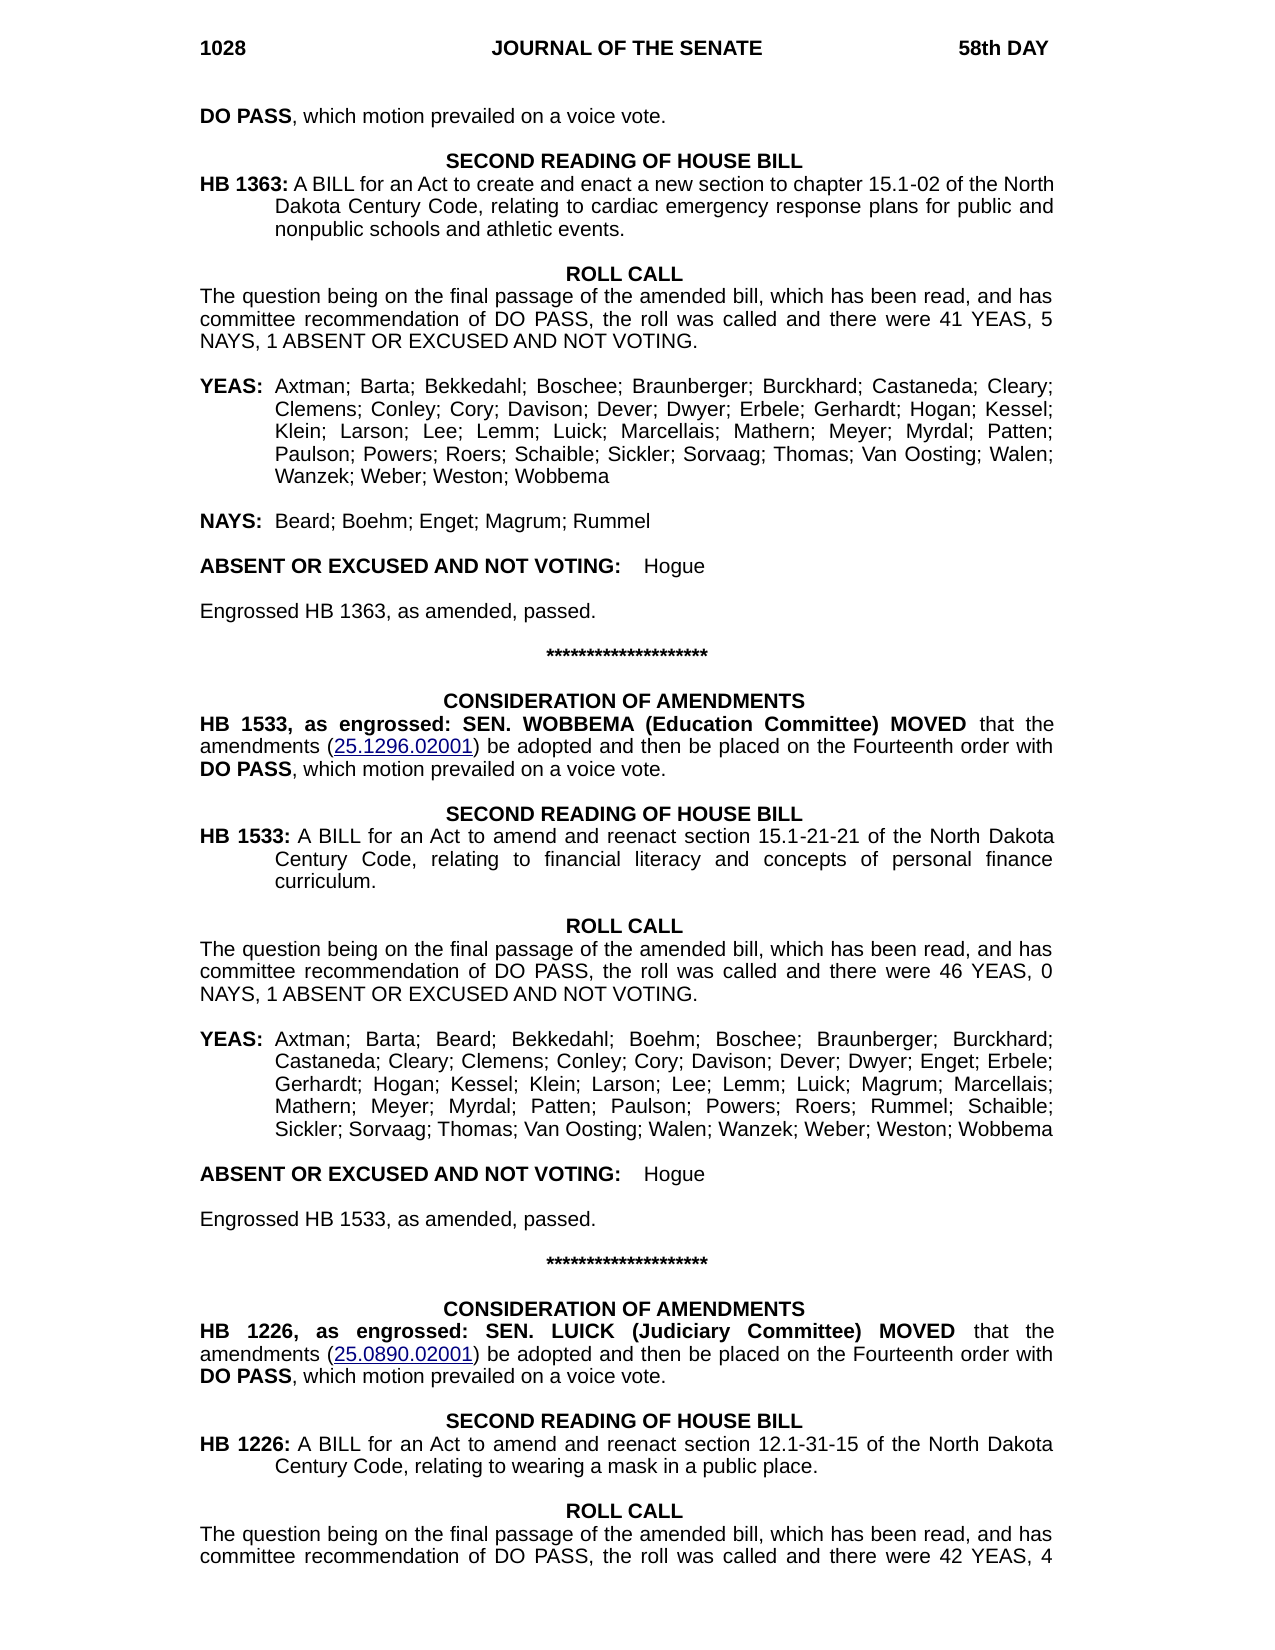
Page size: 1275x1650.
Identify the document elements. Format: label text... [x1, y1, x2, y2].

text DO PASS, which motion prevailed on a voice vote. [199, 106, 1054, 128]
subtitle Page 1028 [9, 9, 109, 57]
text ******************** [199, 646, 1054, 668]
title ABSENT OR EXCUSED AND NOT VOTING: Hogue [199, 556, 1054, 578]
text CONSIDERATION OF AMENDMENTS [199, 1298, 1054, 1321]
text Engrossed HB 1533, as amended, passed. [199, 1208, 1054, 1231]
text [0, 0, 118, 66]
title YEAS: Axtman; Barta; Beard; Bekkedahl; Boehm; Boschee; Braunberger; Burckhard; Castaneda; Cleary; Clemens; Conley; Cory; Davison; Dever; Dwyer; Enget; Erbele; Gerhardt; Hogan; Kessel; Klein; Larson; Lee; Lemm; Luick; Magrum; Marcellais; Mathern; Meyer; Myrdal; Patten; Paulson; Powers; Roers; Rummel; Schaible; Sickler; Sorvaag; Thomas; Van Oosting; Walen; Wanzek; Weber; Weston; Wobbema [199, 1028, 1054, 1141]
text HB 1226, as engrossed: SEN. LUICK (Judiciary Committee) MOVED that the amendments (25.0890.02001) be adopted and then be placed on the Fourteenth order with DO PASS, which motion prevailed on a voice vote. [199, 1321, 1054, 1388]
text SECOND READING OF HOUSE BILL [199, 1411, 1054, 1433]
title YEAS: Axtman; Barta; Bekkedahl; Boschee; Braunberger; Burckhard; Castaneda; Cleary; Clemens; Conley; Cory; Davison; Dever; Dwyer; Erbele; Gerhardt; Hogan; Kessel; Klein; Larson; Lee; Lemm; Luick; Marcellais; Mathern; Meyer; Myrdal; Patten; Paulson; Powers; Roers; Schaible; Sickler; Sorvaag; Thomas; Van Oosting; Walen; Wanzek; Weber; Weston; Wobbema [199, 376, 1054, 488]
text ******************** [199, 1253, 1054, 1276]
text The question being on the final passage of the amended bill, which has been read, and has committee recommendation of DO PASS, the roll was called and there were 41 YEAS, 5 NAYS, 1 ABSENT OR EXCUSED AND NOT VOTING. [199, 286, 1054, 353]
text The question being on the final passage of the amended bill, which has been read, and has committee recommendation of DO PASS, the roll was called and there were 46 YEAS, 0 NAYS, 1 ABSENT OR EXCUSED AND NOT VOTING. [199, 938, 1054, 1006]
title ABSENT OR EXCUSED AND NOT VOTING: Hogue [199, 1163, 1054, 1186]
text CONSIDERATION OF AMENDMENTS [199, 691, 1054, 713]
text ROLL CALL [199, 916, 1054, 938]
text Engrossed HB 1363, as amended, passed. [199, 601, 1054, 623]
text ROLL CALL [199, 1501, 1054, 1523]
text SECOND READING OF HOUSE BILL [199, 803, 1054, 826]
text SECOND READING OF HOUSE BILL [199, 151, 1054, 173]
title HB 1533: A BILL for an Act to amend and reenact section 15.1‑21‑21 of the North Dakota Century Code, relating to financial literacy and concepts of personal finance curriculum. [199, 826, 1054, 893]
text ROLL CALL [199, 263, 1054, 286]
title HB 1226: A BILL for an Act to amend and reenact section 12.1-31-15 of the North Dakota Century Code, relating to wearing a mask in a public place. [199, 1433, 1054, 1478]
text HB 1533, as engrossed: SEN. WOBBEMA (Education Committee) MOVED that the amendments (25.1296.02001) be adopted and then be placed on the Fourteenth order with DO PASS, which motion prevailed on a voice vote. [199, 713, 1054, 781]
title NAYS: Beard; Boehm; Enget; Magrum; Rummel [199, 511, 1054, 533]
text The question being on the final passage of the amended bill, which has been read, and has committee recommendation of DO PASS, the roll was called and there were 42 YEAS, 4 [199, 1523, 1054, 1568]
title HB 1363: A BILL for an Act to create and enact a new section to chapter 15.1‑02 of the North Dakota Century Code, relating to cardiac emergency response plans for public and nonpublic schools and athletic events. [199, 173, 1054, 241]
